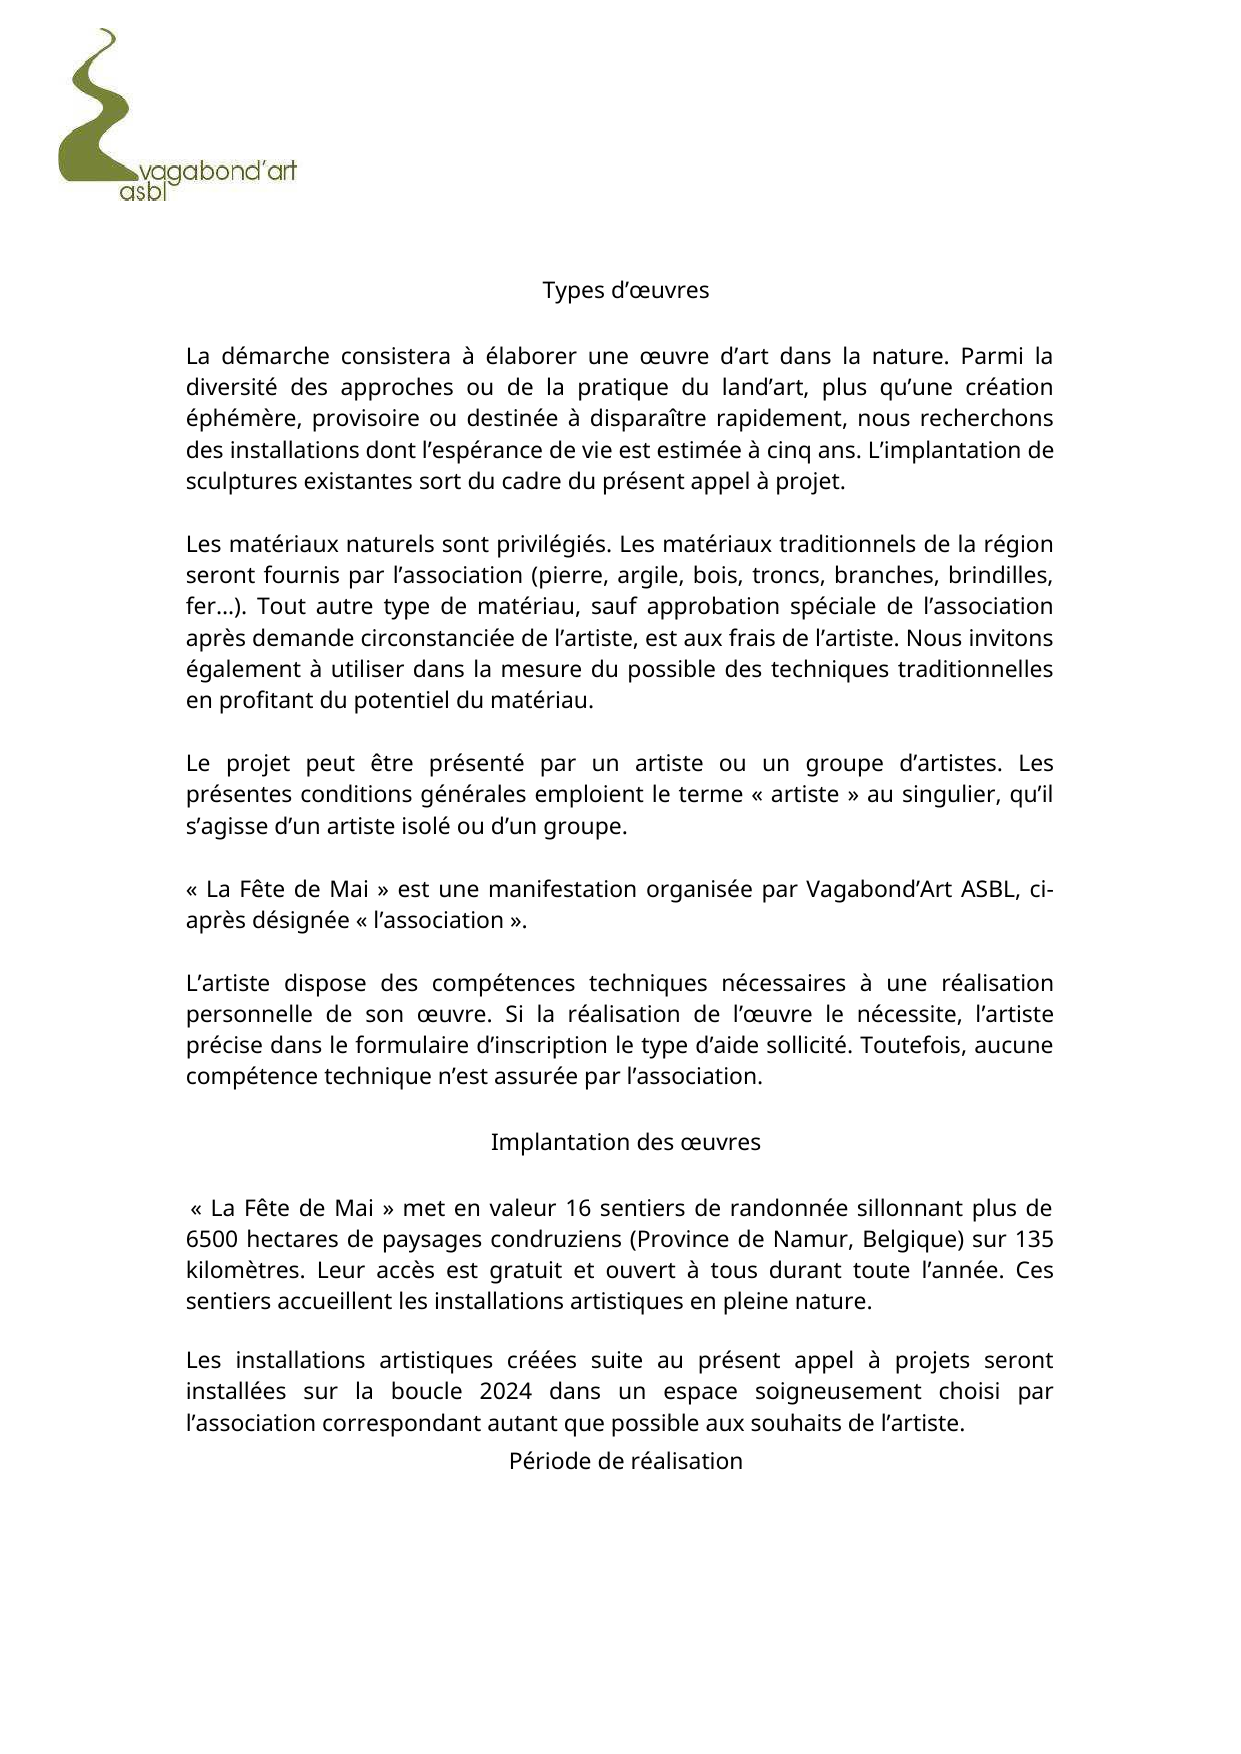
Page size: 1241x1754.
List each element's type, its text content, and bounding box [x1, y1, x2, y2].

text Les matériaux naturels sont privilégiés. Les matériaux traditionnels de la région seront fournis par l’association (pierre, argile, bois, troncs, branches, brindilles, fer…). Tout autre type de matériau, sauf approbation spéciale de l’association après demande circonstanciée de l’artiste, est aux frais de l’artiste. Nous invitons également à utiliser dans la mesure du possible des techniques traditionnelles en profitant du potentiel du matériau. [186, 528, 1055, 715]
text « La Fête de Mai » est une manifestation organisée par Vagabond’Art ASBL, ci-après désignée « l’association ». [186, 872, 1055, 935]
text L’artiste dispose des compétences techniques nécessaires à une réalisation personnelle de son œuvre. Si la réalisation de l’œuvre le nécessite, l’artiste précise dans le formulaire d’inscription le type d’aide sollicité. Toutefois, aucune compétence technique n’est assurée par l’association. [186, 966, 1055, 1091]
text La démarche consistera à élaborer une œuvre d’art dans la nature. Parmi la diversité des approches ou de la pratique du land’art, plus qu’une création éphémère, provisoire ou destinée à disparaître rapidement, nous recherchons des installations dont l’espérance de vie est estimée à cinq ans. L’implantation de sculptures existantes sort du cadre du présent appel à projet. [186, 340, 1055, 496]
text Le projet peut être présenté par un artiste ou un groupe d’artistes. Les présentes conditions générales emploient le terme « artiste » au singulier, qu’il s’agisse d’un artiste isolé ou d’un groupe. [186, 747, 1055, 841]
text Période de réalisation [174, 1445, 1078, 1476]
text Les installations artistiques créées suite au présent appel à projets seront installées sur la boucle 2024 dans un espace soigneusement choisi par l’association correspondant autant que possible aux souhaits de l’artiste. [186, 1344, 1055, 1438]
text « La Fête de Mai » met en valeur 16 sentiers de randonnée sillonnant plus de 6500 hectares de paysages condruziens (Province de Namur, Belgique) sur 135 kilomètres. Leur accès est gratuit et ouvert à tous durant toute l’année. Ces sentiers accueillent les installations artistiques en pleine nature. [186, 1191, 1055, 1316]
text Types d’œuvres [174, 274, 1078, 306]
picture [58, 28, 353, 201]
text Implantation des œuvres [174, 1126, 1078, 1157]
